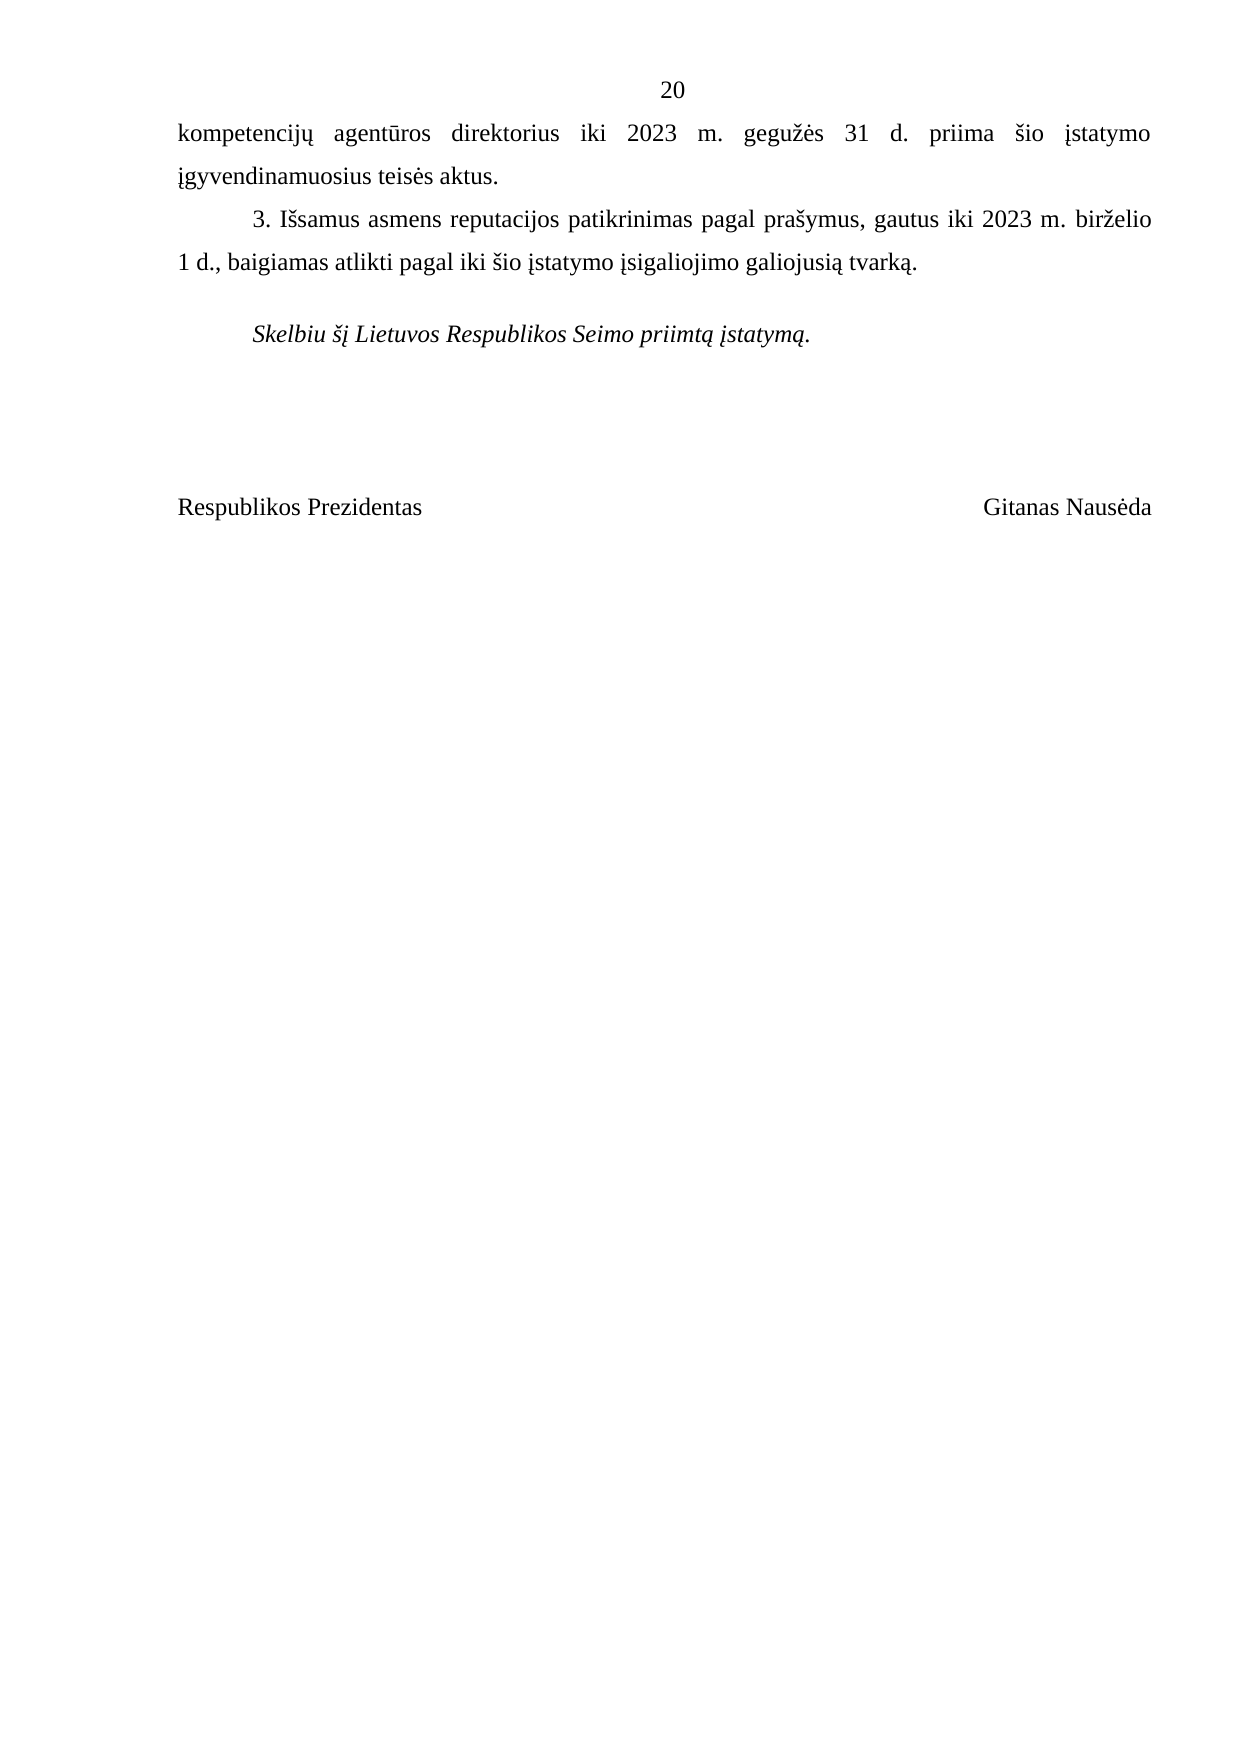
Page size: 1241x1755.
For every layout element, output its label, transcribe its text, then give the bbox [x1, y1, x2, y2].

text kompetencijų agentūros direktorius iki 2023 m. gegužės 31 d. priima šio įstatymo įgyvendinamuosius teisės aktus. [177, 118, 1152, 190]
text Respublikos Prezidentas Gitanas Nausėda [177, 492, 1152, 521]
text Skelbiu šį Lietuvos Respublikos Seimo priimtą įstatymą. [177, 319, 1152, 348]
text 3. Išsamus asmens reputacijos patikrinimas pagal prašymus, gautus iki 2023 m. birželio 1 d., baigiamas atlikti pagal iki šio įstatymo įsigaliojimo galiojusią tvarką. [177, 204, 1152, 276]
